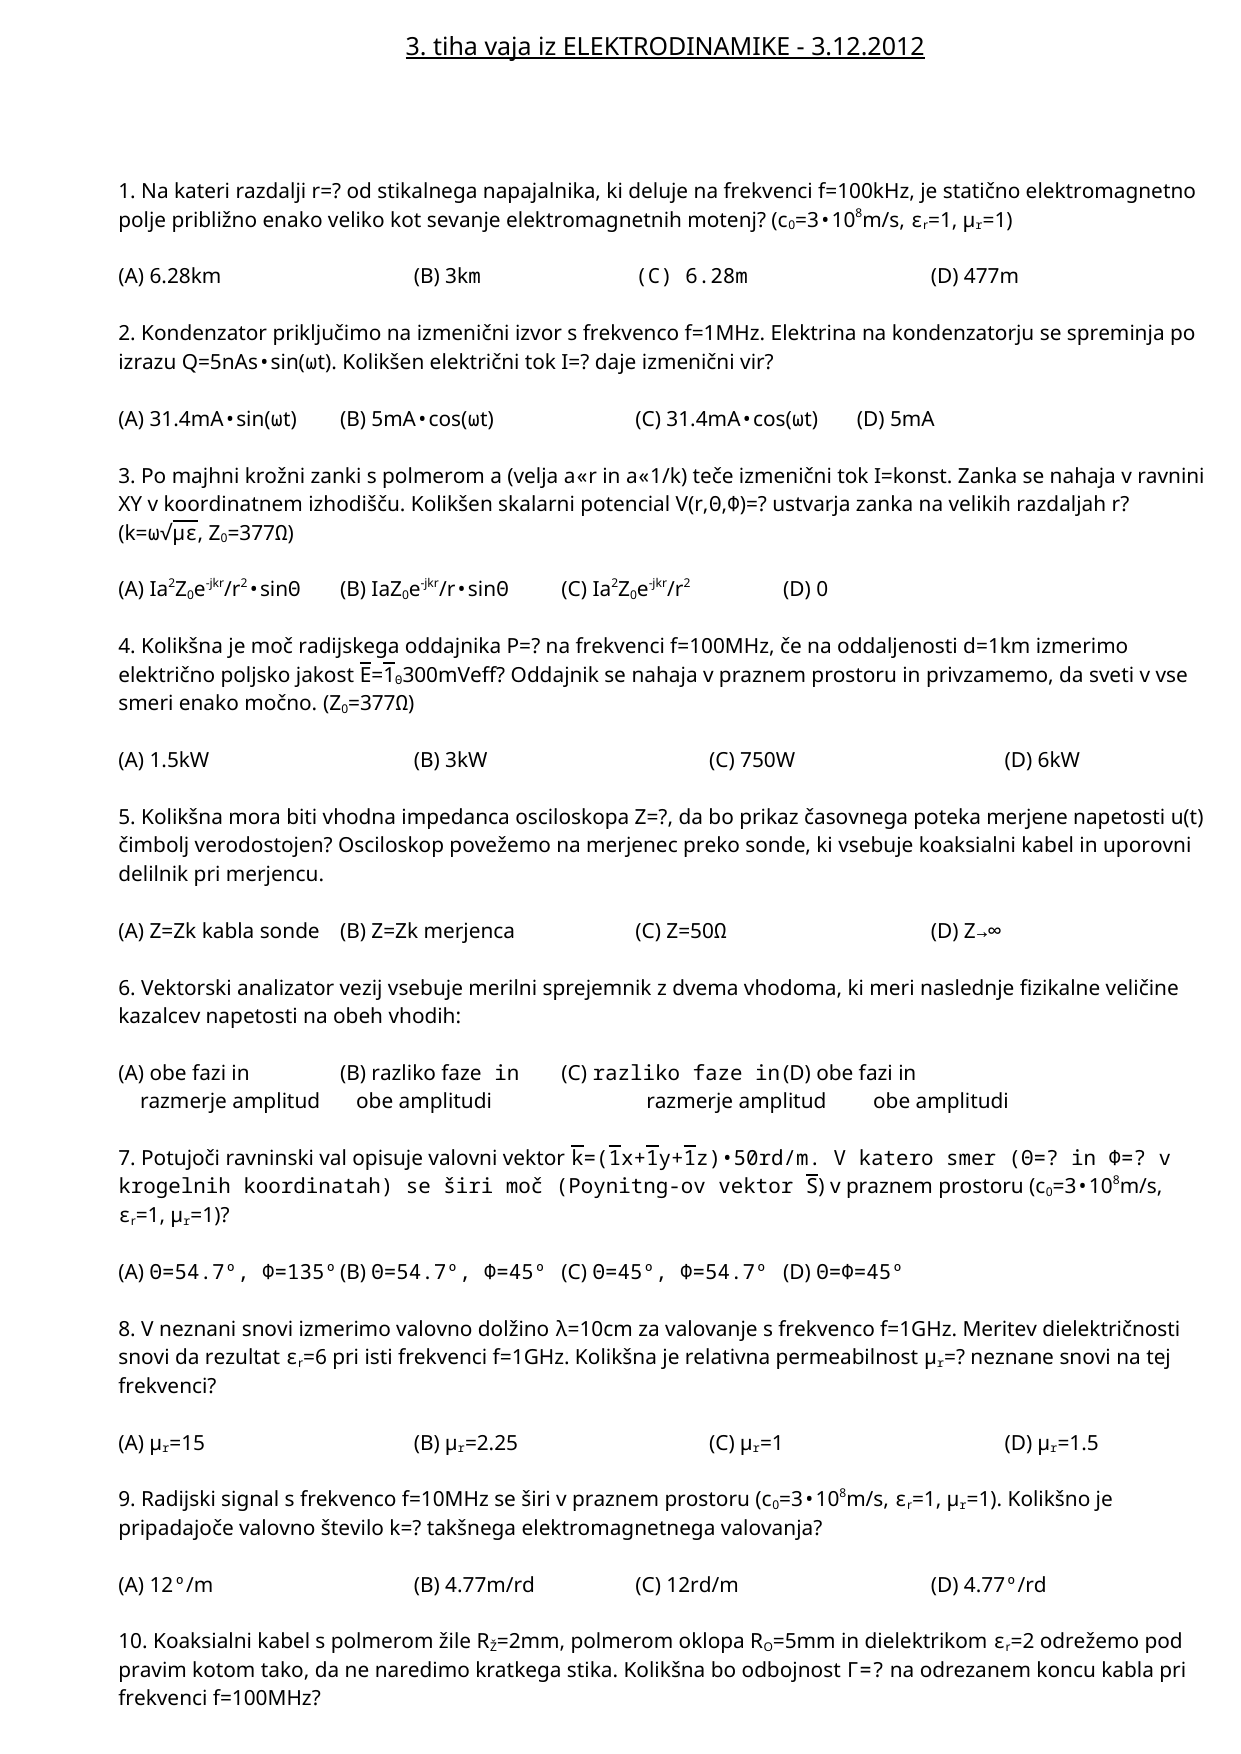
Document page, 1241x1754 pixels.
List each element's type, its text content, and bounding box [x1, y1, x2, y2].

text (A) Θ=54.7º, Φ=135º (B) Θ=54.7º, Φ=45º (C) Θ=45º, Φ=54.7º (D) Θ=Φ=45º [118, 1257, 1212, 1285]
text (A) 6.28km (B) 3km (C) 6.28m (D) 477m [118, 262, 1212, 290]
text 6. Vektorski analizator vezij vsebuje merilni sprejemnik z dvema vhodoma, ki meri naslednje fizikalne veličine kazalcev napetosti na obeh vhodih: [118, 973, 1212, 1029]
text (A) Ia2Z0e-jkr/r2•sinΘ (B) IaZ0e-jkr/r•sinΘ (C) Ia2Z0e-jkr/r2 (D) 0 [118, 574, 1212, 603]
text 5. Kolikšna mora biti vhodna impedanca osciloskopa Z=?, da bo prikaz časovnega poteka merjene napetosti u(t) čimbolj verodostojen? Osciloskop povežemo na merjenec preko sonde, ki vsebuje koaksialni kabel in uporovni delilnik pri merjencu. [118, 802, 1212, 887]
text 3. tiha vaja iz ELEKTRODINAMIKE - 3.12.2012 [118, 28, 1212, 63]
text (A) Z=Zk kabla sonde (B) Z=Zk merjenca (C) Z=50Ω (D) Z→∞ [118, 916, 1212, 944]
text (A) obe fazi in (B) razliko faze in (C) razliko faze in (D) obe fazi in [118, 1058, 1212, 1086]
text (A) 12º/m (B) 4.77m/rd (C) 12rd/m (D) 4.77º/rd [118, 1570, 1212, 1598]
text 10. Koaksialni kabel s polmerom žile RŽ=2mm, polmerom oklopa RO=5mm in dielektrikom εr=2 odrežemo pod pravim kotom tako, da ne naredimo kratkega stika. Kolikšna bo odbojnost Γ=? na odrezanem koncu kabla pri frekvenci f=100MHz? [118, 1627, 1212, 1712]
text 8. V neznani snovi izmerimo valovno dolžino λ=10cm za valovanje s frekvenco f=1GHz. Meritev dielektričnosti snovi da rezultat εr=6 pri isti frekvenci f=1GHz. Kolikšna je relativna permeabilnost μr=? neznane snovi na tej frekvenci? [118, 1314, 1212, 1399]
text 2. Kondenzator priključimo na izmenični izvor s frekvenco f=1MHz. Elektrina na kondenzatorju se spreminja po izrazu Q=5nAs•sin(ωt). Kolikšen električni tok I=? daje izmenični vir? [118, 318, 1212, 375]
text (A) 31.4mA•sin(ωt) (B) 5mA•cos(ωt) (C) 31.4mA•cos(ωt) (D) 5mA [118, 404, 1212, 432]
text 4. Kolikšna je moč radijskega oddajnika P=? na frekvenci f=100MHz, če na oddaljenosti d=1km izmerimo električno poljsko jakost E=1Θ300mVeff? Oddajnik se nahaja v praznem prostoru in privzamemo, da sveti v vse smeri enako močno. (Z0=377Ω) [118, 631, 1212, 717]
text 9. Radijski signal s frekvenco f=10MHz se širi v praznem prostoru (c0=3•108m/s, εr=1, μr=1). Kolikšno je pripadajoče valovno število k=? takšnega elektromagnetnega valovanja? [118, 1484, 1212, 1541]
text 7. Potujoči ravninski val opisuje valovni vektor k=(1x+1y+1z)•50rd/m. V katero smer (Θ=? in Φ=? v krogelnih koordinatah) se širi moč (Poynitng-ov vektor S) v praznem prostoru (c0=3•108m/s, εr=1, μr=1)? [118, 1143, 1212, 1228]
text 3. Po majhni krožni zanki s polmerom a (velja a«r in a«1/k) teče izmenični tok I=konst. Zanka se nahaja v ravnini XY v koordinatnem izhodišču. Kolikšen skalarni potencial V(r,Θ,Φ)=? ustvarja zanka na velikih razdaljah r? (k=ω√με, Z0=377Ω) [118, 461, 1212, 546]
text (A) 1.5kW (B) 3kW (C) 750W (D) 6kW [118, 745, 1212, 773]
text razmerje amplitud obe amplitudi razmerje amplitud obe amplitudi [118, 1086, 1212, 1115]
text 1. Na kateri razdalji r=? od stikalnega napajalnika, ki deluje na frekvenci f=100kHz, je statično elektromagnetno polje približno enako veliko kot sevanje elektromagnetnih motenj? (c0=3•108m/s, εr=1, μr=1) [118, 176, 1212, 233]
text (A) μr=15 (B) μr=2.25 (C) μr=1 (D) μr=1.5 [118, 1428, 1212, 1456]
